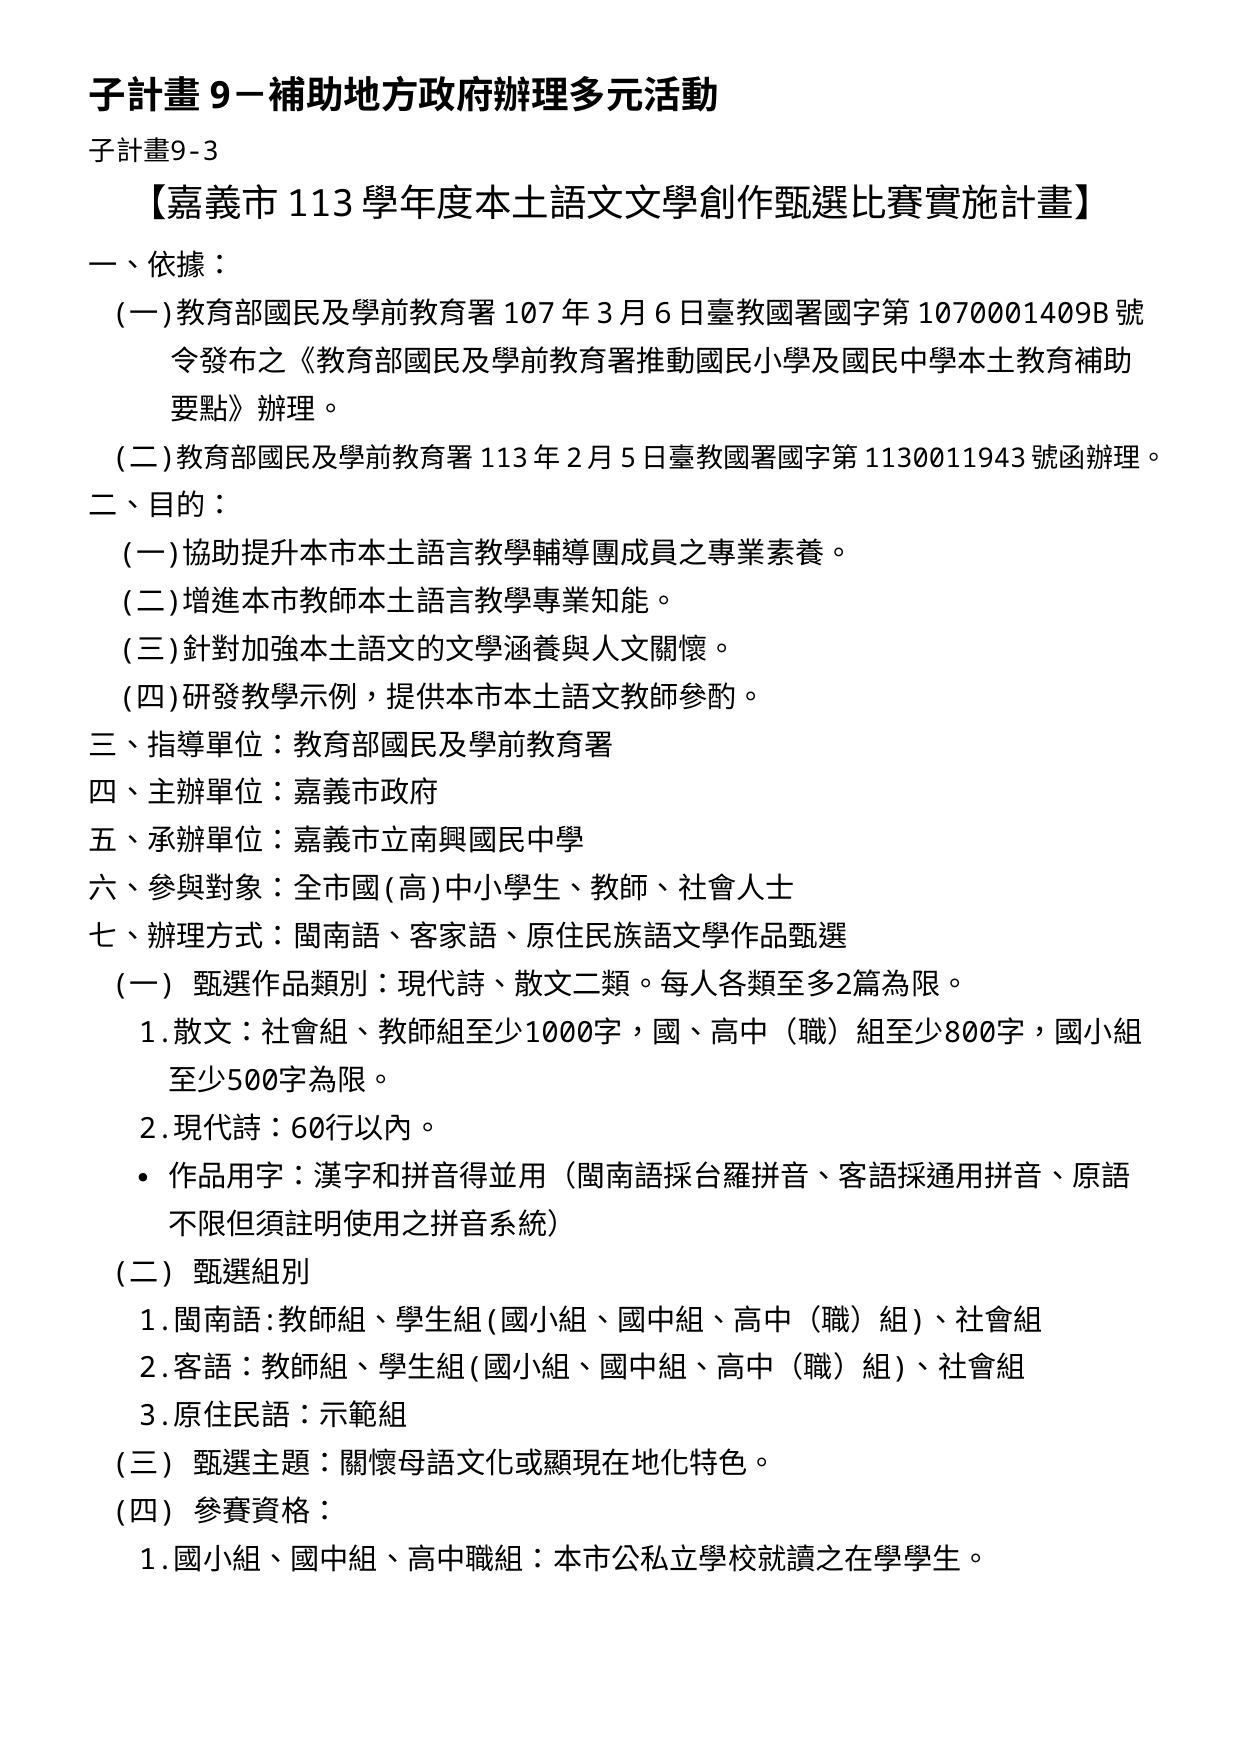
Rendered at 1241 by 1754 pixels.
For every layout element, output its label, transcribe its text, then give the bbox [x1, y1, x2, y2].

text (二)增進本市教師本土語言教學專業知能。 [118, 573, 1152, 621]
text 六、參與對象：全市國(高)中小學生、教師、社會人士 [89, 860, 1152, 908]
text 一、依據： [89, 237, 1152, 285]
text 2.現代詩：60行以內。 [139, 1100, 1152, 1148]
text (二) 甄選組別 [112, 1244, 1152, 1292]
text 四、主辦單位：嘉義市政府 [89, 764, 1152, 812]
text (二)教育部國民及學前教育署113年2月5日臺教國署國字第1130011943號函辦理。 [112, 429, 1152, 477]
list 作品用字：漢字和拼音得並用（閩南語採台羅拼音、客語採通用拼音、原語不限但須註明使用之拼音系統） [139, 1148, 1152, 1244]
text 七、辦理方式：閩南語、客家語、原住民族語文學作品甄選 [89, 908, 1152, 956]
text 二、目的： [89, 477, 1152, 525]
text 子計畫9－補助地方政府辦理多元活動 [89, 75, 1152, 117]
text (一)教育部國民及學前教育署107年3月6日臺教國署國字第1070001409B號令發布之《教育部國民及學前教育署推動國民小學及國民中學本土教育補助要點》辦理。 [112, 285, 1152, 429]
text 【嘉義市113學年度本土語文文學創作甄選比賽實施計畫】 [89, 183, 1152, 225]
text (四) 參賽資格： [112, 1483, 1152, 1531]
text 2.客語：教師組、學生組(國小組、國中組、高中（職）組)、社會組 [139, 1339, 1152, 1387]
text (三) 甄選主題：關懷母語文化或顯現在地化特色。 [112, 1435, 1152, 1483]
text (三)針對加強本土語文的文學涵養與人文關懷。 [118, 621, 1152, 669]
subtitle 子計畫9-3 [89, 117, 1152, 171]
text (四)研發教學示例，提供本市本土語文教師參酌。 [118, 669, 1152, 717]
text (一)協助提升本市本土語言教學輔導團成員之專業素養。 [118, 525, 1152, 573]
text 3.原住民語：示範組 [139, 1387, 1152, 1435]
text 五、承辦單位：嘉義市立南興國民中學 [89, 812, 1152, 860]
text 三、指導單位：教育部國民及學前教育署 [89, 717, 1152, 764]
text 1.散文：社會組、教師組至少1000字，國、高中（職）組至少800字，國小組至少500字為限。 [139, 1004, 1152, 1100]
text (一) 甄選作品類別：現代詩、散文二類。每人各類至多2篇為限。 [112, 956, 1152, 1004]
text 1.國小組、國中組、高中職組：本市公私立學校就讀之在學學生。 [139, 1531, 1152, 1579]
text 1.閩南語:教師組、學生組(國小組、國中組、高中（職）組)、社會組 [139, 1292, 1152, 1339]
